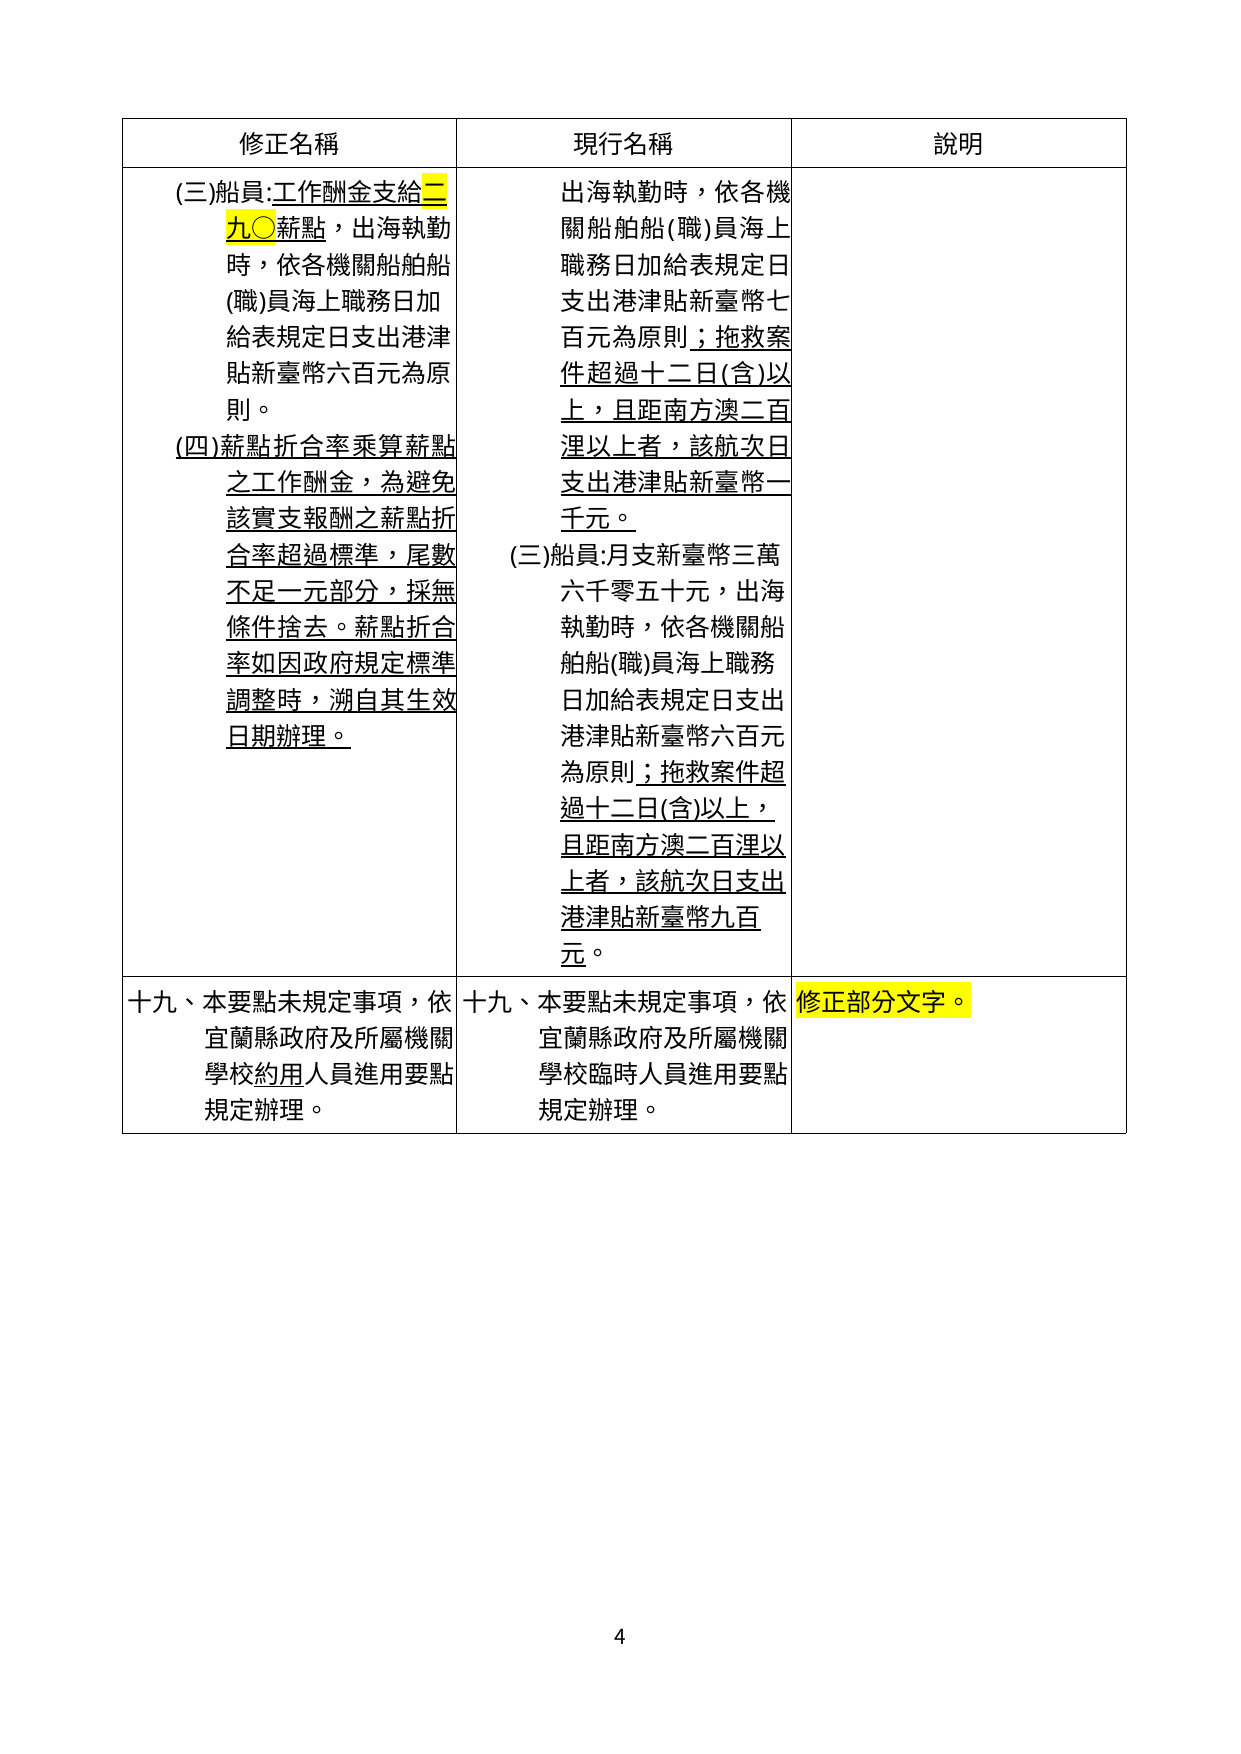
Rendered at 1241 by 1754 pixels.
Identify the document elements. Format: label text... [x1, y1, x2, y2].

table_cell 修正部分文字。 [792, 977, 1126, 1133]
table_header 修正名稱 [123, 119, 456, 166]
table_header 說明 [792, 119, 1126, 166]
table_header 現行名稱 [457, 119, 791, 166]
table_cell (三)船員:工作酬金支給二九○薪點，出海執勤時，依各機關船舶船(職)員海上職務日加給表規定日支出港津貼新臺幣六百元為原則。 (四)薪點折合率乘算薪點之工作酬金，為避免該實支報酬之薪點折合率超過標準，尾數不足一元部分，採無條件捨去。薪點折合率如因政府規定標準調整時，溯自其生效日期辦理。 [123, 168, 456, 976]
table_cell 十九、本要點未規定事項，依宜蘭縣政府及所屬機關學校臨時人員進用要點規定辦理。 [457, 977, 791, 1133]
table_cell 出海執勤時，依各機關船舶船(職)員海上職務日加給表規定日支出港津貼新臺幣七百元為原則；拖救案件超過十二日(含)以上，且距南方澳二百浬以上者，該航次日支出港津貼新臺幣一千元。 (三)船員:月支新臺幣三萬六千零五十元，出海執勤時，依各機關船舶船(職)員海上職務日加給表規定日支出港津貼新臺幣六百元為原則；拖救案件超過十二日(含)以上，且距南方澳二百浬以上者，該航次日支出港津貼新臺幣九百元。 [457, 168, 791, 976]
table_cell 十九、本要點未規定事項，依宜蘭縣政府及所屬機關學校約用人員進用要點規定辦理。 [123, 977, 456, 1133]
table_cell [792, 168, 1126, 976]
